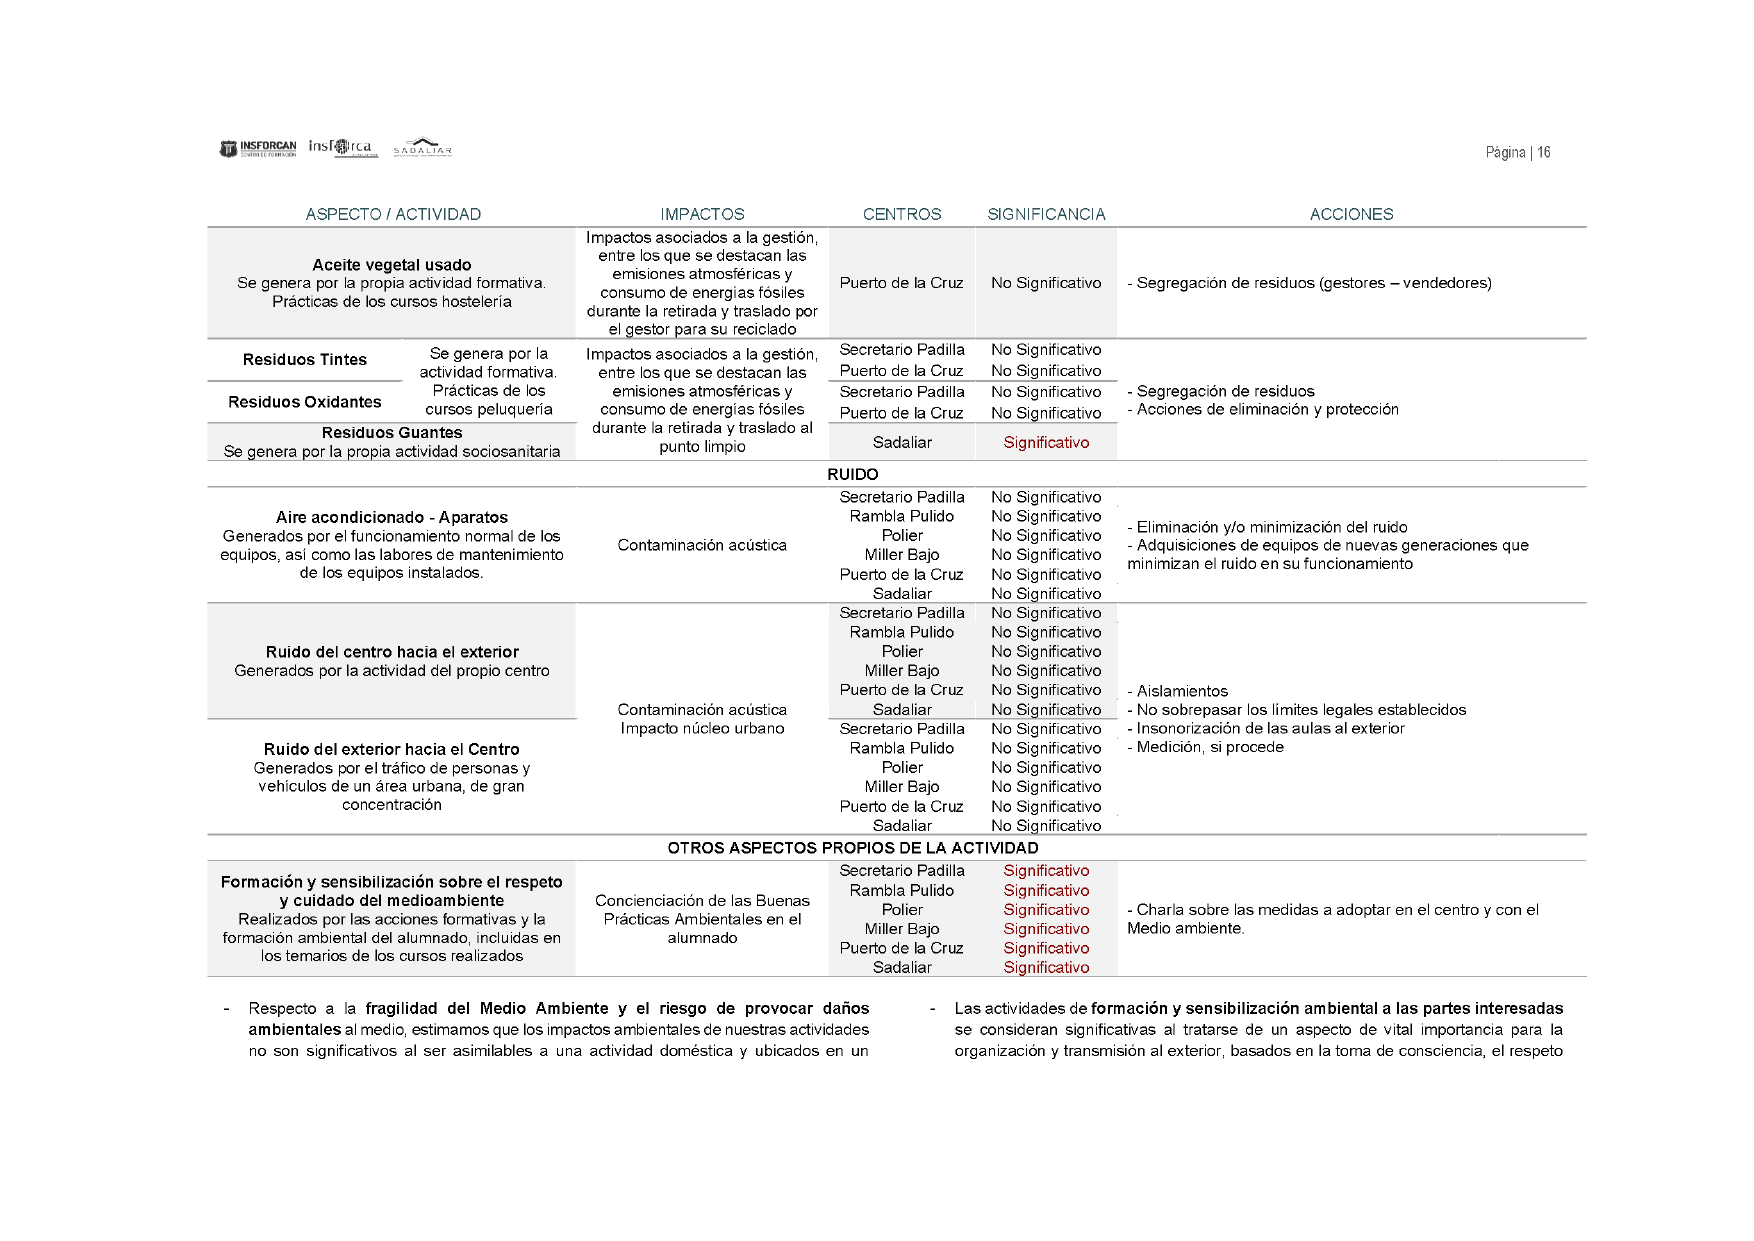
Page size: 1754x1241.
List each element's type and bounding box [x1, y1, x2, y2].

picture [147, 88, 1646, 1063]
